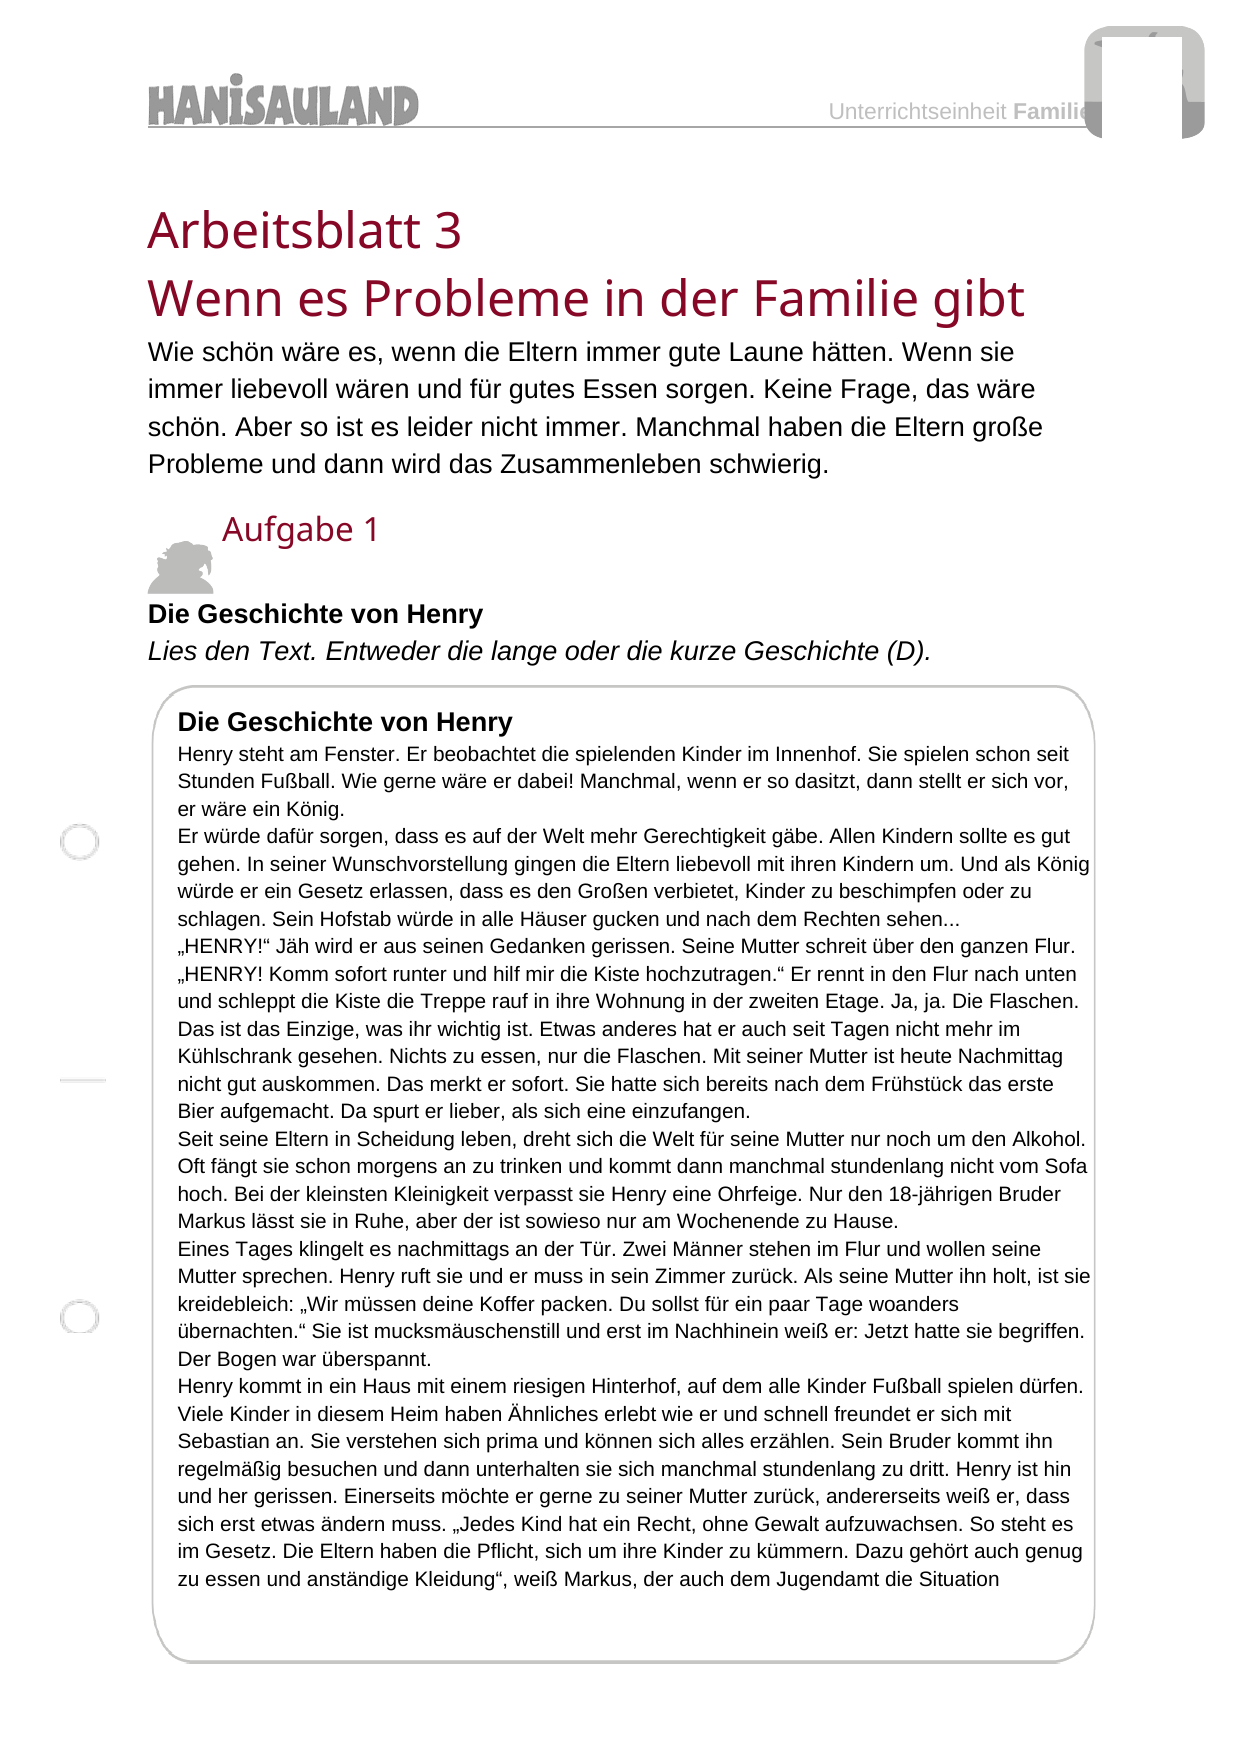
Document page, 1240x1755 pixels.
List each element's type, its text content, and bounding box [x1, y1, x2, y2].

text Lies den Text. Entweder die lange oder die kurze Geschichte (D). [148, 631, 1092, 668]
text Wie schön wäre es, wenn die Eltern immer gute Laune hätten. Wenn sie immer liebevoll wären und für gutes Essen sorgen. Keine Frage, das wäre schön. Aber so ist es leider nicht immer. Manchmal haben die Eltern große Probleme und dann wird das Zusammenleben schwierig. [148, 331, 1092, 481]
subtitle Wenn es Probleme in der Familie gibt [148, 263, 1092, 331]
subtitle Arbeitsblatt 3 [148, 195, 1092, 263]
text Aufgabe 1 [148, 506, 1092, 593]
text Die Geschichte von Henry [148, 593, 1092, 631]
